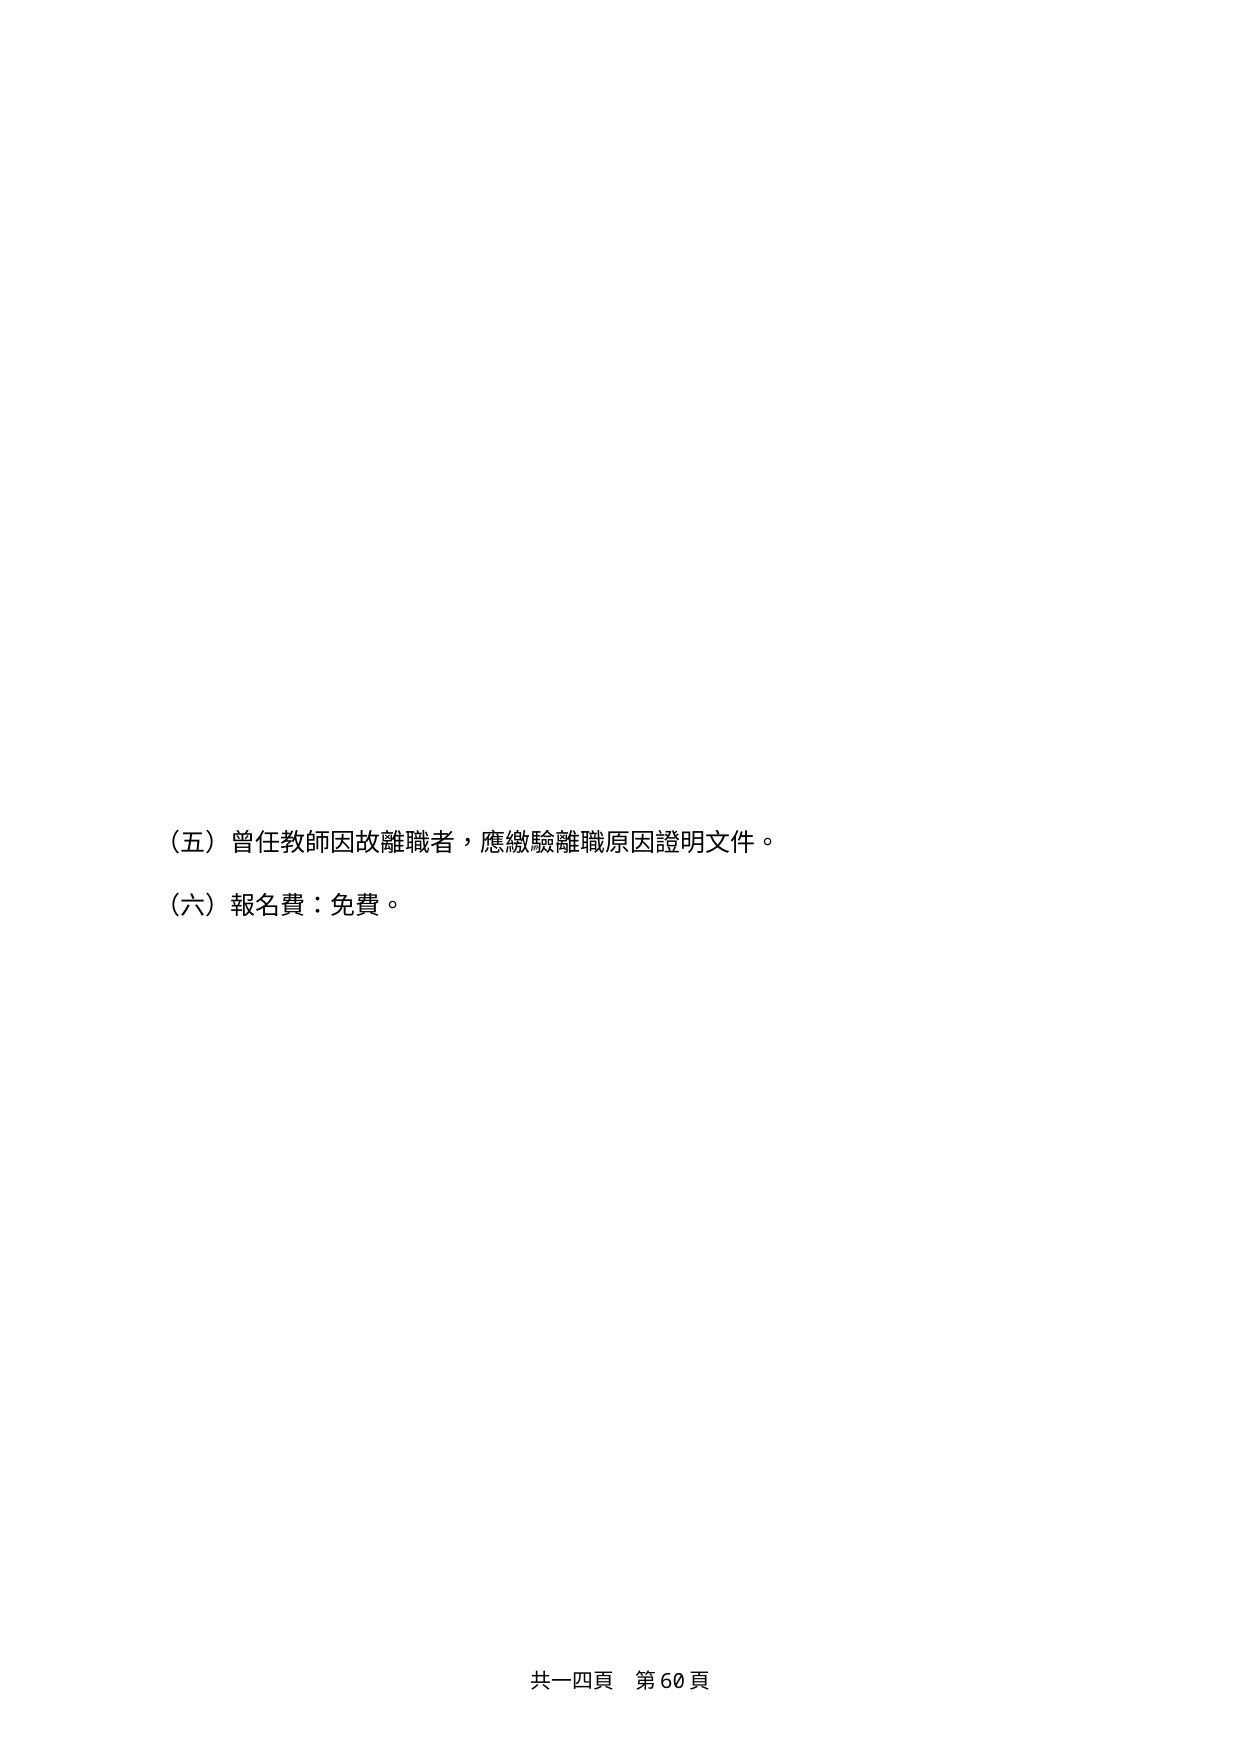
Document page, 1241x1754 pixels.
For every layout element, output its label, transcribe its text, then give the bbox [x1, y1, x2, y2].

text （五）曾任教師因故離職者，應繳驗離職原因證明文件。 [156, 799, 1122, 862]
text （六）報名費：免費。 [156, 862, 1122, 924]
